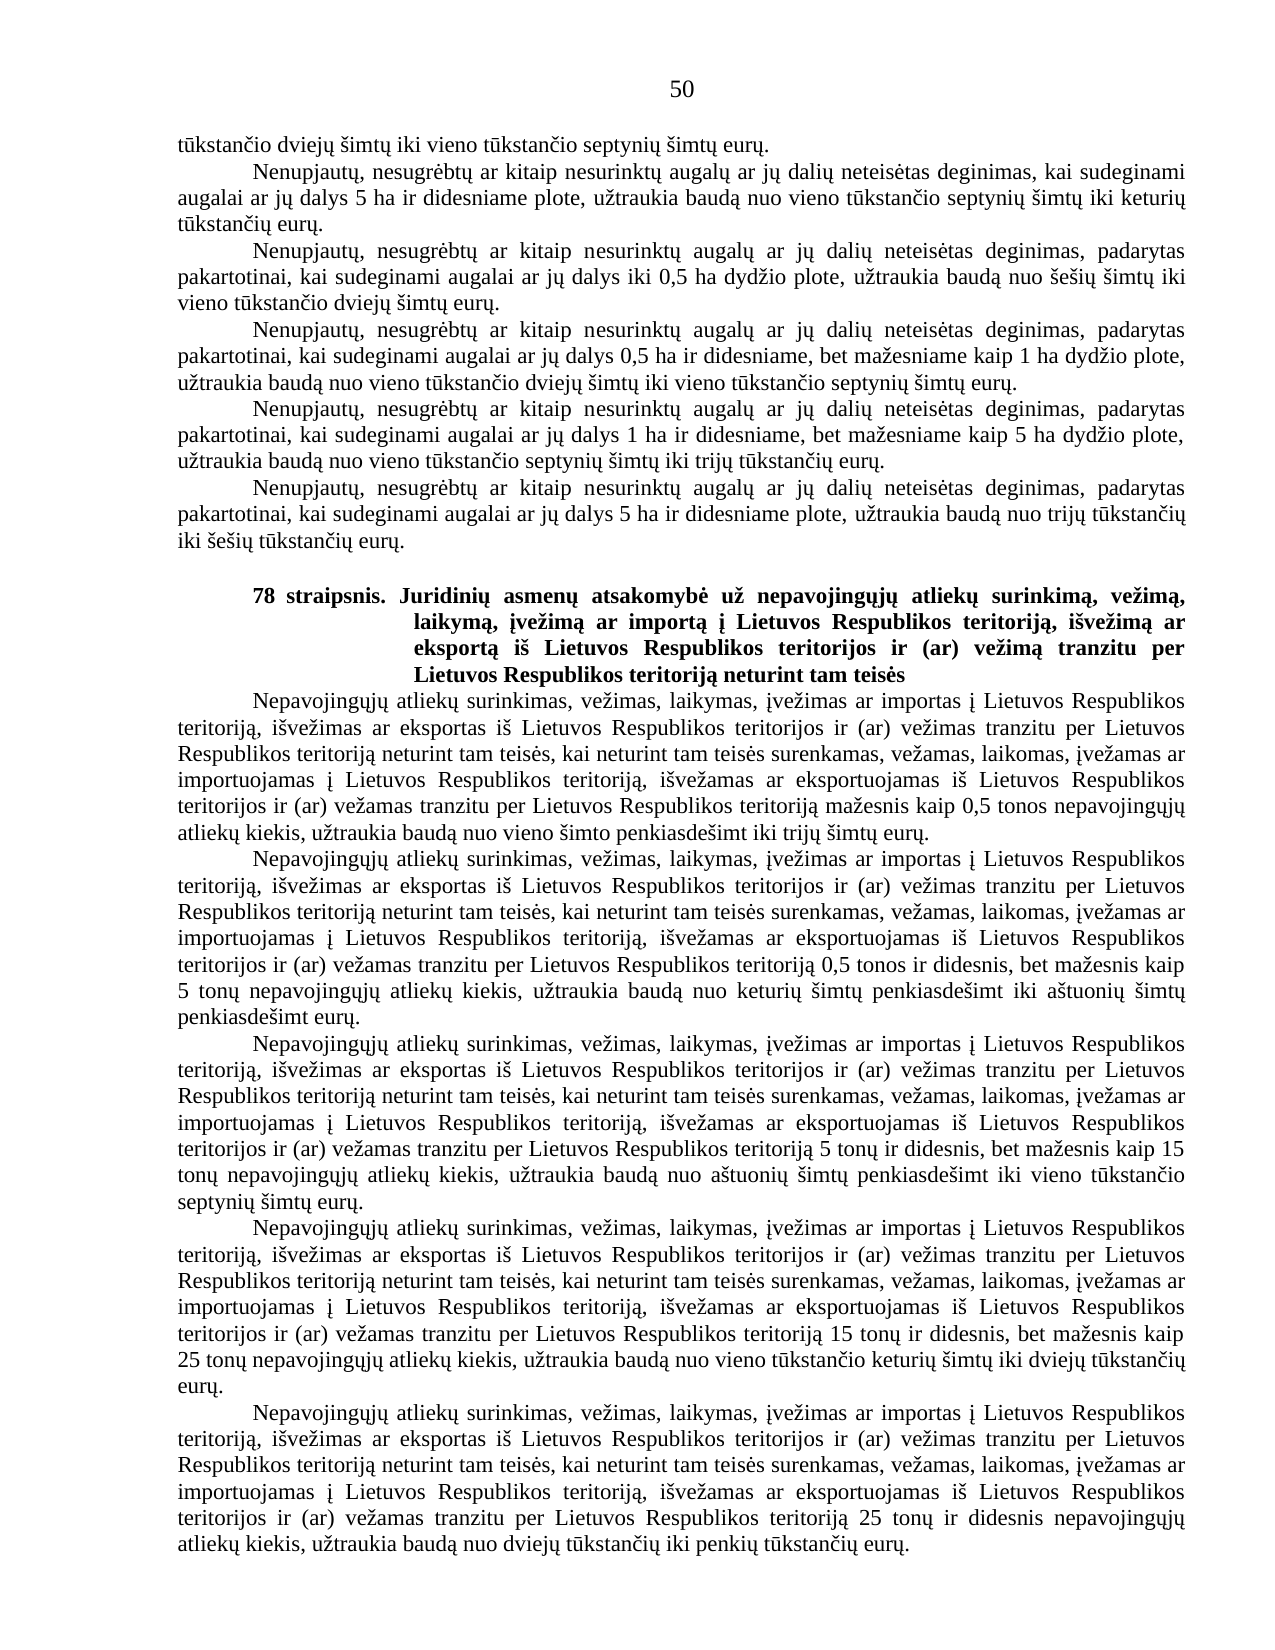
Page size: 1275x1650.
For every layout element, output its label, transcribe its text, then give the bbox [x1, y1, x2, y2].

text tūkstančio dviejų šimtų iki vieno tūkstančio septynių šimtų eurų. [177, 131, 1186, 158]
text 78 straipsnis. Juridinių asmenų atsakomybė už nepavojingųjų atliekų surinkimą, vežimą, laikymą, įvežimą ar importą į Lietuvos Respublikos teritoriją, išvežimą ar eksportą iš Lietuvos Respublikos teritorijos ir (ar) vežimą tranzitu per Lietuvos Respublikos teritoriją neturint tam teisės [252, 582, 1186, 687]
text Nepavojingųjų atliekų surinkimas, vežimas, laikymas, įvežimas ar importas į Lietuvos Respublikos teritoriją, išvežimas ar eksportas iš Lietuvos Respublikos teritorijos ir (ar) vežimas tranzitu per Lietuvos Respublikos teritoriją neturint tam teisės, kai neturint tam teisės surenkamas, vežamas, laikomas, įvežamas ar importuojamas į Lietuvos Respublikos teritoriją, išvežamas ar eksportuojamas iš Lietuvos Respublikos teritorijos ir (ar) vežamas tranzitu per Lietuvos Respublikos teritoriją 25 tonų ir didesnis nepavojingųjų atliekų kiekis, užtraukia baudą nuo dviejų tūkstančių iki penkių tūkstančių eurų. [177, 1399, 1186, 1557]
text Nenupjautų, nesugrėbtų ar kitaip nesurinktų augalų ar jų dalių neteisėtas deginimas, padarytas pakartotinai, kai sudeginami augalai ar jų dalys 5 ha ir didesniame plote, užtraukia baudą nuo trijų tūkstančių iki šešių tūkstančių eurų. [177, 474, 1186, 553]
text Nepavojingųjų atliekų surinkimas, vežimas, laikymas, įvežimas ar importas į Lietuvos Respublikos teritoriją, išvežimas ar eksportas iš Lietuvos Respublikos teritorijos ir (ar) vežimas tranzitu per Lietuvos Respublikos teritoriją neturint tam teisės, kai neturint tam teisės surenkamas, vežamas, laikomas, įvežamas ar importuojamas į Lietuvos Respublikos teritoriją, išvežamas ar eksportuojamas iš Lietuvos Respublikos teritorijos ir (ar) vežamas tranzitu per Lietuvos Respublikos teritoriją 5 tonų ir didesnis, bet mažesnis kaip 15 tonų nepavojingųjų atliekų kiekis, užtraukia baudą nuo aštuonių šimtų penkiasdešimt iki vieno tūkstančio septynių šimtų eurų. [177, 1030, 1186, 1214]
text Nepavojingųjų atliekų surinkimas, vežimas, laikymas, įvežimas ar importas į Lietuvos Respublikos teritoriją, išvežimas ar eksportas iš Lietuvos Respublikos teritorijos ir (ar) vežimas tranzitu per Lietuvos Respublikos teritoriją neturint tam teisės, kai neturint tam teisės surenkamas, vežamas, laikomas, įvežamas ar importuojamas į Lietuvos Respublikos teritoriją, išvežamas ar eksportuojamas iš Lietuvos Respublikos teritorijos ir (ar) vežamas tranzitu per Lietuvos Respublikos teritoriją 0,5 tonos ir didesnis, bet mažesnis kaip 5 tonų nepavojingųjų atliekų kiekis, užtraukia baudą nuo keturių šimtų penkiasdešimt iki aštuonių šimtų penkiasdešimt eurų. [177, 845, 1186, 1030]
text Nenupjautų, nesugrėbtų ar kitaip nesurinktų augalų ar jų dalių neteisėtas deginimas, padarytas pakartotinai, kai sudeginami augalai ar jų dalys 0,5 ha ir didesniame, bet mažesniame kaip 1 ha dydžio plote, užtraukia baudą nuo vieno tūkstančio dviejų šimtų iki vieno tūkstančio septynių šimtų eurų. [177, 316, 1186, 395]
text Nenupjautų, nesugrėbtų ar kitaip nesurinktų augalų ar jų dalių neteisėtas deginimas, padarytas pakartotinai, kai sudeginami augalai ar jų dalys 1 ha ir didesniame, bet mažesniame kaip 5 ha dydžio plote, užtraukia baudą nuo vieno tūkstančio septynių šimtų iki trijų tūkstančių eurų. [177, 395, 1186, 474]
text Nepavojingųjų atliekų surinkimas, vežimas, laikymas, įvežimas ar importas į Lietuvos Respublikos teritoriją, išvežimas ar eksportas iš Lietuvos Respublikos teritorijos ir (ar) vežimas tranzitu per Lietuvos Respublikos teritoriją neturint tam teisės, kai neturint tam teisės surenkamas, vežamas, laikomas, įvežamas ar importuojamas į Lietuvos Respublikos teritoriją, išvežamas ar eksportuojamas iš Lietuvos Respublikos teritorijos ir (ar) vežamas tranzitu per Lietuvos Respublikos teritoriją 15 tonų ir didesnis, bet mažesnis kaip 25 tonų nepavojingųjų atliekų kiekis, užtraukia baudą nuo vieno tūkstančio keturių šimtų iki dviejų tūkstančių eurų. [177, 1214, 1186, 1399]
text Nenupjautų, nesugrėbtų ar kitaip nesurinktų augalų ar jų dalių neteisėtas deginimas, padarytas pakartotinai, kai sudeginami augalai ar jų dalys iki 0,5 ha dydžio plote, užtraukia baudą nuo šešių šimtų iki vieno tūkstančio dviejų šimtų eurų. [177, 237, 1186, 316]
text Nenupjautų, nesugrėbtų ar kitaip nesurinktų augalų ar jų dalių neteisėtas deginimas, kai sudeginami augalai ar jų dalys 5 ha ir didesniame plote, užtraukia baudą nuo vieno tūkstančio septynių šimtų iki keturių tūkstančių eurų. [177, 158, 1186, 237]
text Nepavojingųjų atliekų surinkimas, vežimas, laikymas, įvežimas ar importas į Lietuvos Respublikos teritoriją, išvežimas ar eksportas iš Lietuvos Respublikos teritorijos ir (ar) vežimas tranzitu per Lietuvos Respublikos teritoriją neturint tam teisės, kai neturint tam teisės surenkamas, vežamas, laikomas, įvežamas ar importuojamas į Lietuvos Respublikos teritoriją, išvežamas ar eksportuojamas iš Lietuvos Respublikos teritorijos ir (ar) vežamas tranzitu per Lietuvos Respublikos teritoriją mažesnis kaip 0,5 tonos nepavojingųjų atliekų kiekis, užtraukia baudą nuo vieno šimto penkiasdešimt iki trijų šimtų eurų. [177, 687, 1186, 845]
